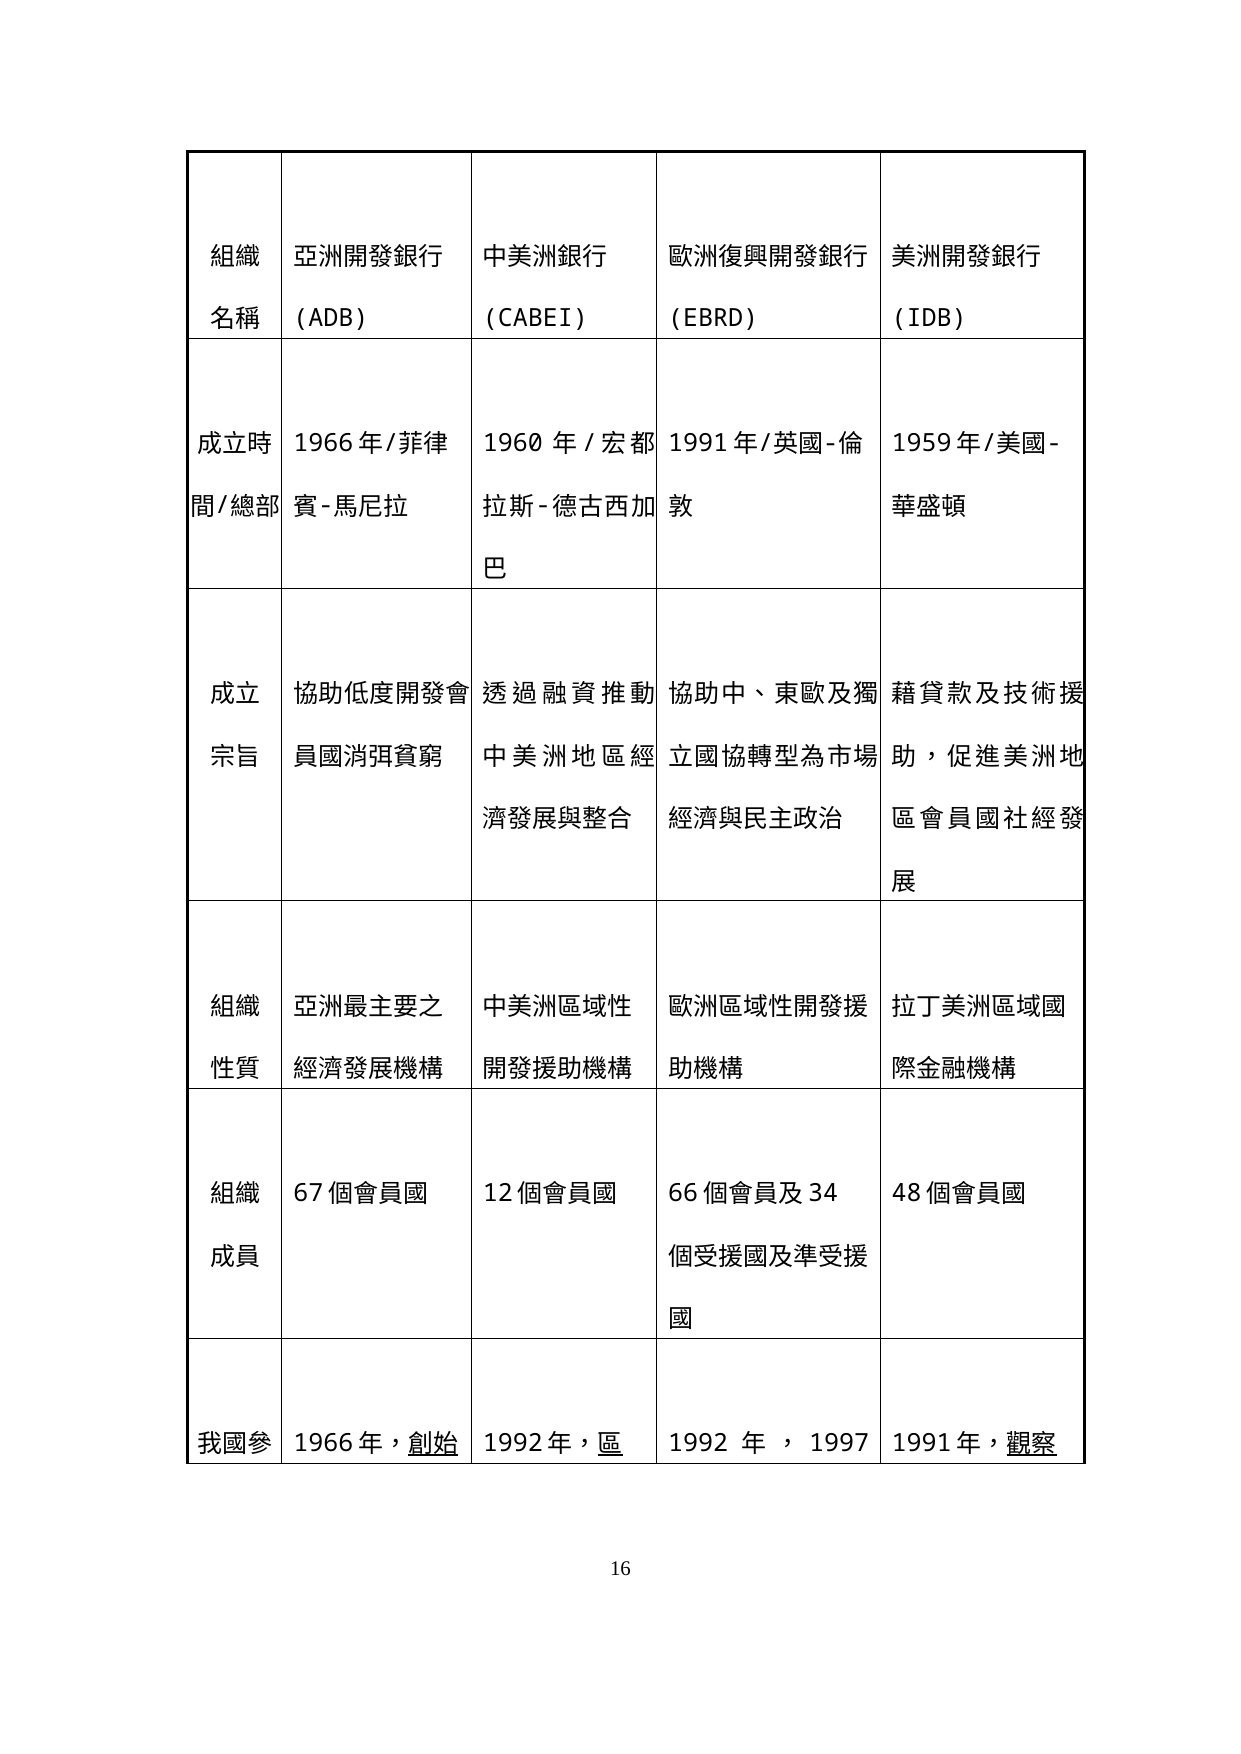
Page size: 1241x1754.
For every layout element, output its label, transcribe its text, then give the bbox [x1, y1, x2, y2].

table_cell 66個會員及34 個受援國及準受援國 [657, 1089, 880, 1337]
table_cell 中美洲區域性開發援助機構 [472, 901, 656, 1087]
table_cell 成立時間/總部 [189, 339, 281, 587]
table_cell 1966年/菲律賓-馬尼拉 [282, 339, 471, 587]
table_cell 歐洲區域性開發援助機構 [657, 901, 880, 1087]
table_cell 亞洲最主要之經濟發展機構 [282, 901, 471, 1087]
table_cell 協助中、東歐及獨立國協轉型為市場經濟與民主政治 [657, 589, 880, 900]
table_cell 1960年/宏都拉斯-德古西加巴 [472, 339, 656, 587]
table_cell 67個會員國 [282, 1089, 471, 1337]
table_header 組織 名稱 [189, 153, 281, 337]
table_cell 拉丁美洲區域國際金融機構 [881, 901, 1083, 1087]
table_cell 透過融資推動中美洲地區經濟發展與整合 [472, 589, 656, 900]
table_cell 1992年，1997年升為特別觀察員，合作設立「臺灣－歐銀技術合作基金」；2003年起參與「初期轉型國家基金」並於2013年獲選擔任副主席 [657, 1339, 880, 1462]
table_cell 協助低度開發會員國消弭貧窮 [282, 589, 471, 900]
table_cell 1992年，區 [472, 1339, 656, 1462]
table_cell 12個會員國 [472, 1089, 656, 1337]
table_header 美洲開發銀行(IDB) [881, 153, 1083, 337]
table_cell 組織 性質 [189, 901, 281, 1087]
table_cell 我國參 [189, 1339, 281, 1462]
table_cell 1991年/英國-倫敦 [657, 339, 880, 587]
table_cell 1966年，創始 [282, 1339, 471, 1462]
table_header 亞洲開發銀行(ADB) [282, 153, 471, 337]
table_cell 48個會員國 [881, 1089, 1083, 1337]
table_header 歐洲復興開發銀行(EBRD) [657, 153, 880, 337]
table_header 中美洲銀行(CABEI) [472, 153, 656, 337]
table_cell 組織 成員 [189, 1089, 281, 1337]
table_cell 藉貸款及技術援助，促進美洲地區會員國社經發展 [881, 589, 1083, 900]
table_cell 成立 宗旨 [189, 589, 281, 900]
table_cell 1991年，觀察員身分，並與IDB所屬「多邊投資機構」(MIF)共同設立基金，推動區域內微額貸款計畫 [881, 1339, 1083, 1462]
table_cell 1959年/美國-華盛頓 [881, 339, 1083, 587]
